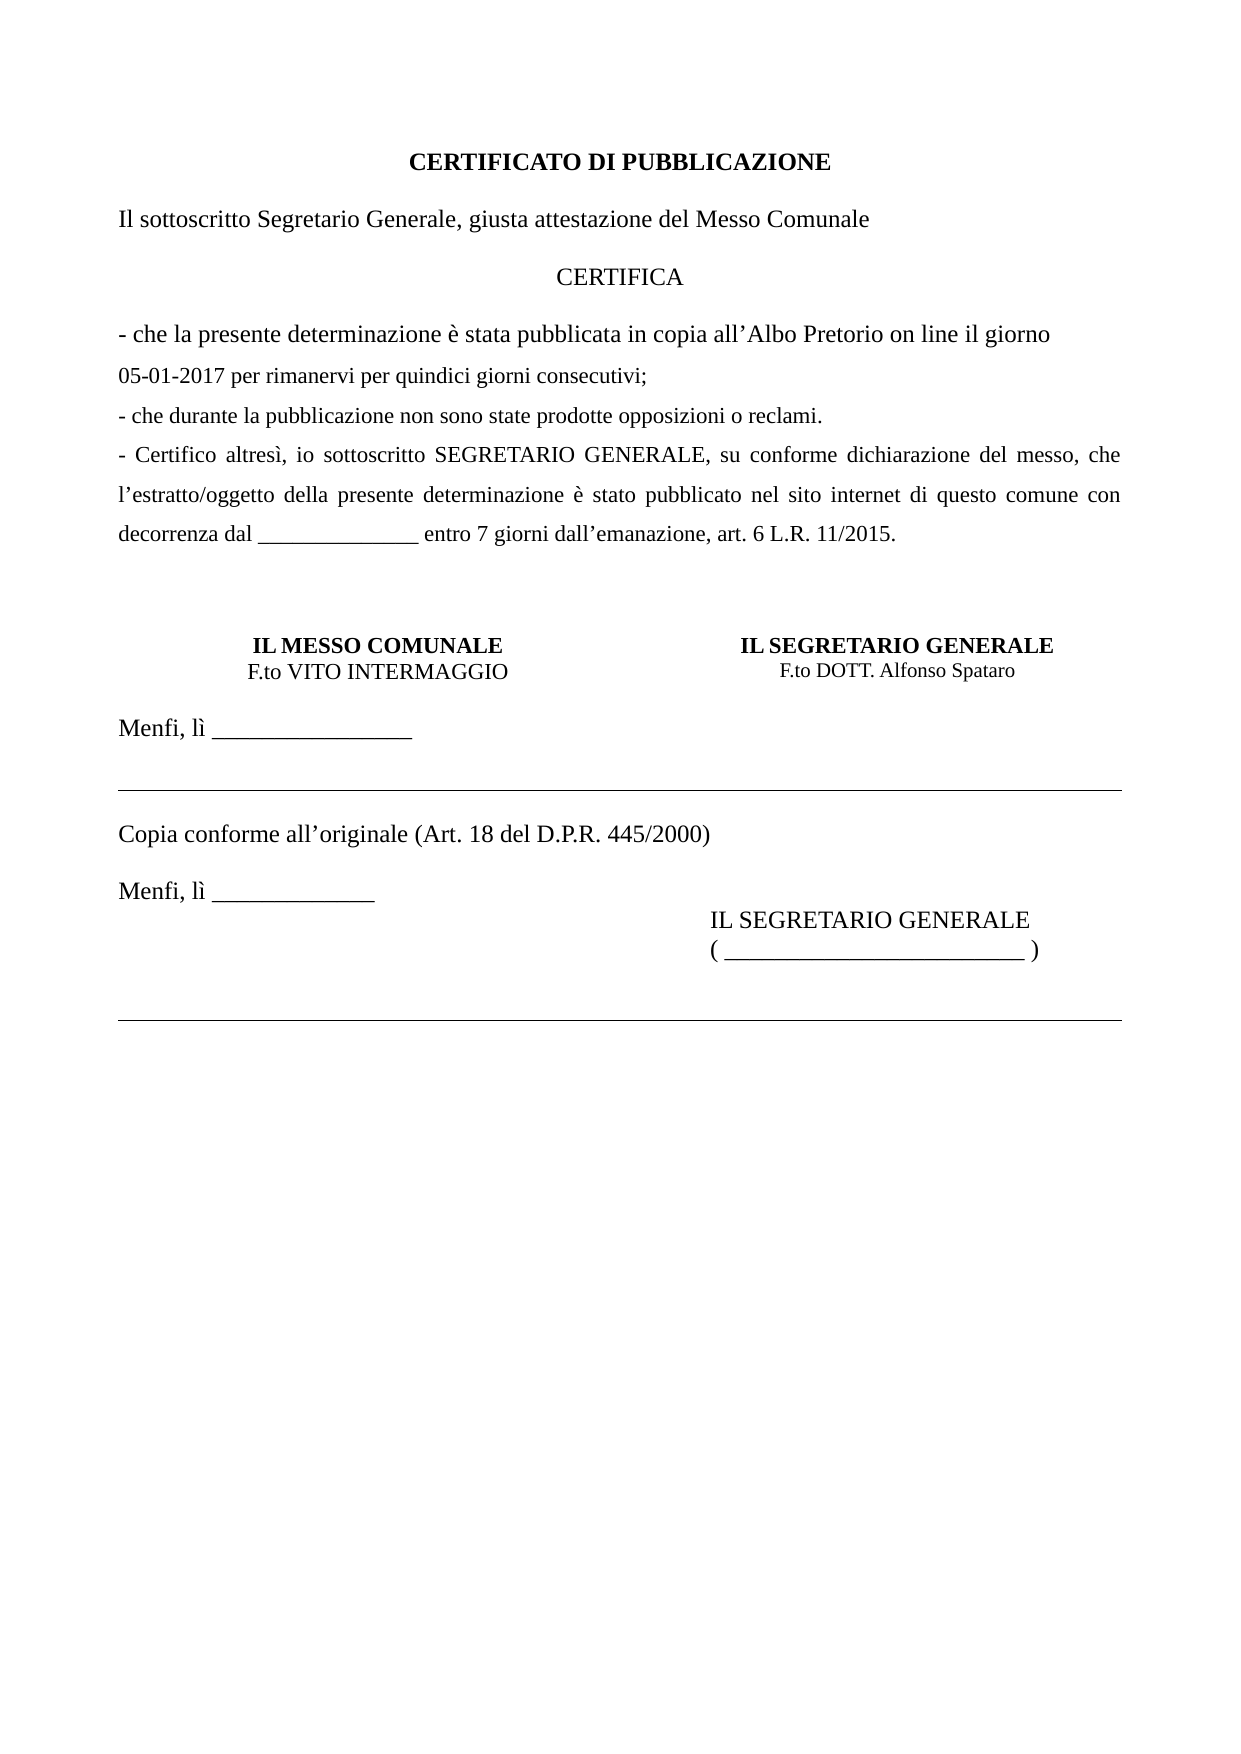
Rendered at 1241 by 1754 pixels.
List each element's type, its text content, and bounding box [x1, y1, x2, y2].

text Il sottoscritto Segretario Generale, giusta attestazione del Messo Comunale [118, 204, 1122, 233]
text Copia conforme all’originale (Art. 18 del D.P.R. 445/2000) [118, 819, 1122, 847]
text - che la presente determinazione è stata pubblicata in copia all’Albo Pretorio on line il giorno [118, 319, 1122, 348]
text - che durante la pubblicazione non sono state prodotte opposizioni o reclami. [118, 402, 1122, 428]
text CERTIFICATO DI PUBBLICAZIONE [118, 147, 1122, 176]
text Menfi, lì _____________ [118, 876, 1122, 905]
text ( ________________________ ) [710, 934, 1122, 962]
text 05-01-2017 per rimanervi per quindici giorni consecutivi; [118, 362, 1122, 389]
table_header IL SEGRETARIO GENERALE [638, 632, 1157, 658]
text Menfi, lì ________________ [118, 713, 1122, 742]
table_header IL MESSO COMUNALE [118, 632, 637, 658]
text CERTIFICA [118, 262, 1122, 291]
text - Certifico altresì, io sottoscritto SEGRETARIO GENERALE, su conforme dichiarazione del messo, che l’estratto/oggetto della presente determinazione è stato pubblicato nel sito internet di questo comune con decorrenza dal ______________ entro 7 giorni dall’emanazione, art. 6 L.R. 11/2015. [118, 441, 1122, 547]
table_cell F.to DOTT. Alfonso Spataro [638, 658, 1157, 684]
text IL SEGRETARIO GENERALE [710, 905, 1122, 934]
table_cell F.to VITO INTERMAGGIO [118, 658, 637, 684]
